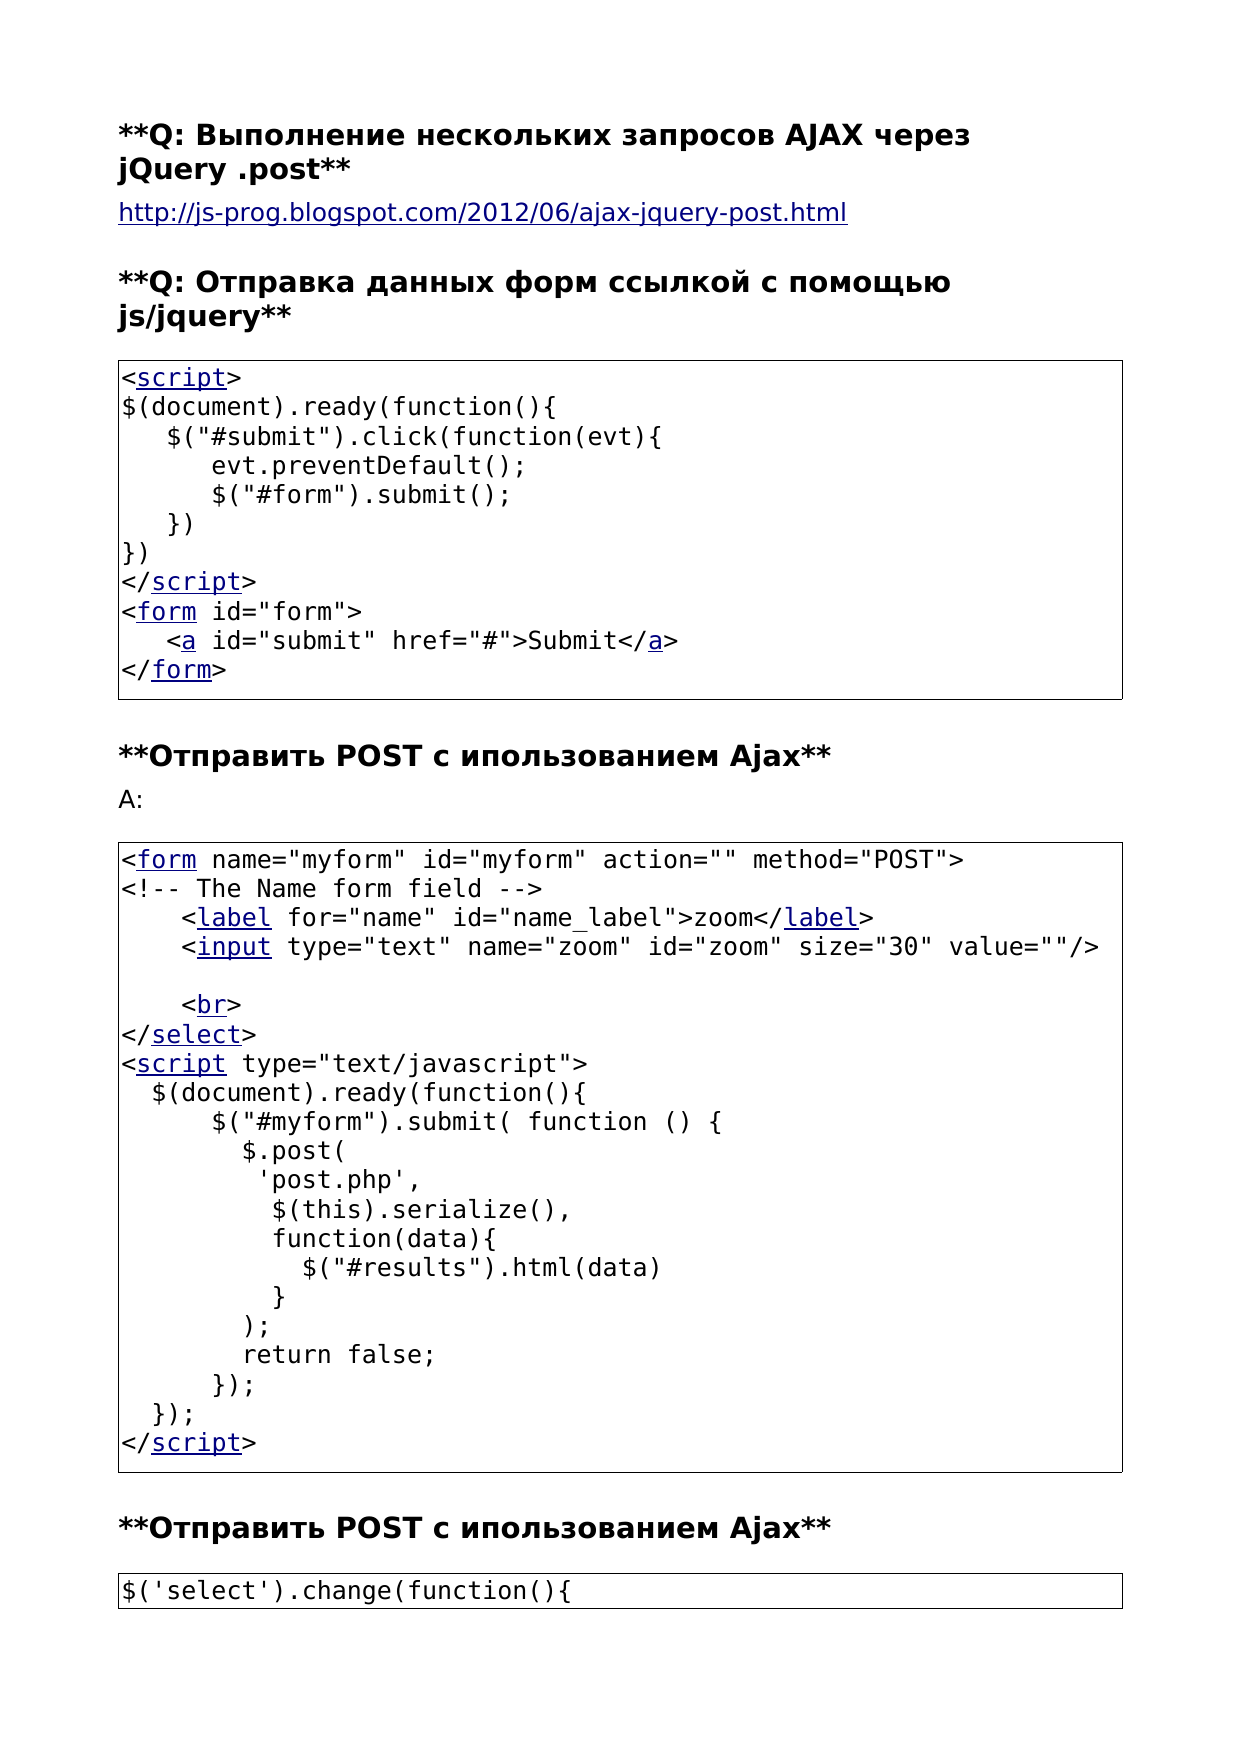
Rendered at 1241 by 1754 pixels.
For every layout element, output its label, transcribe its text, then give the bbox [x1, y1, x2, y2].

table_header $('select').change(function(){ [119, 1574, 1122, 1608]
subtitle **Q: Выполнение нескольких запросов AJAX через jQuery .post** [118, 118, 1122, 186]
table_header <script> $(document).ready(function(){ $("#submit").click(function(evt){ evt.preventDefault(); $("#form").submit(); }) }) </script> <form id="form"> <a id="submit" href="#">Submit</a> </form> [119, 361, 1122, 699]
table_header <form name="myform" id="myform" action="" method="POST"> <!-- The Name form field --> <label for="name" id="name_label">zoom</label> <input type="text" name="zoom" id="zoom" size="30" value=""/> <br> </select> <script type="text/javascript"> $(document).ready(function(){ $("#myform").submit( function () { $.post( 'post.php', $(this).serialize(), function(data){ $("#results").html(data) } ); return false; }); }); </script> [119, 843, 1122, 1472]
text http://js-prog.blogspot.com/2012/06/ajax-jquery-post.html [118, 198, 1122, 228]
subtitle **Отправить POST с ипользованием Ajax** [118, 1512, 1122, 1546]
subtitle **Отправить POST с ипользованием Ajax** [118, 739, 1122, 773]
subtitle **Q: Отправка данных форм ссылкой с помощью js/jquery** [118, 265, 1122, 333]
text A: [118, 785, 1122, 814]
